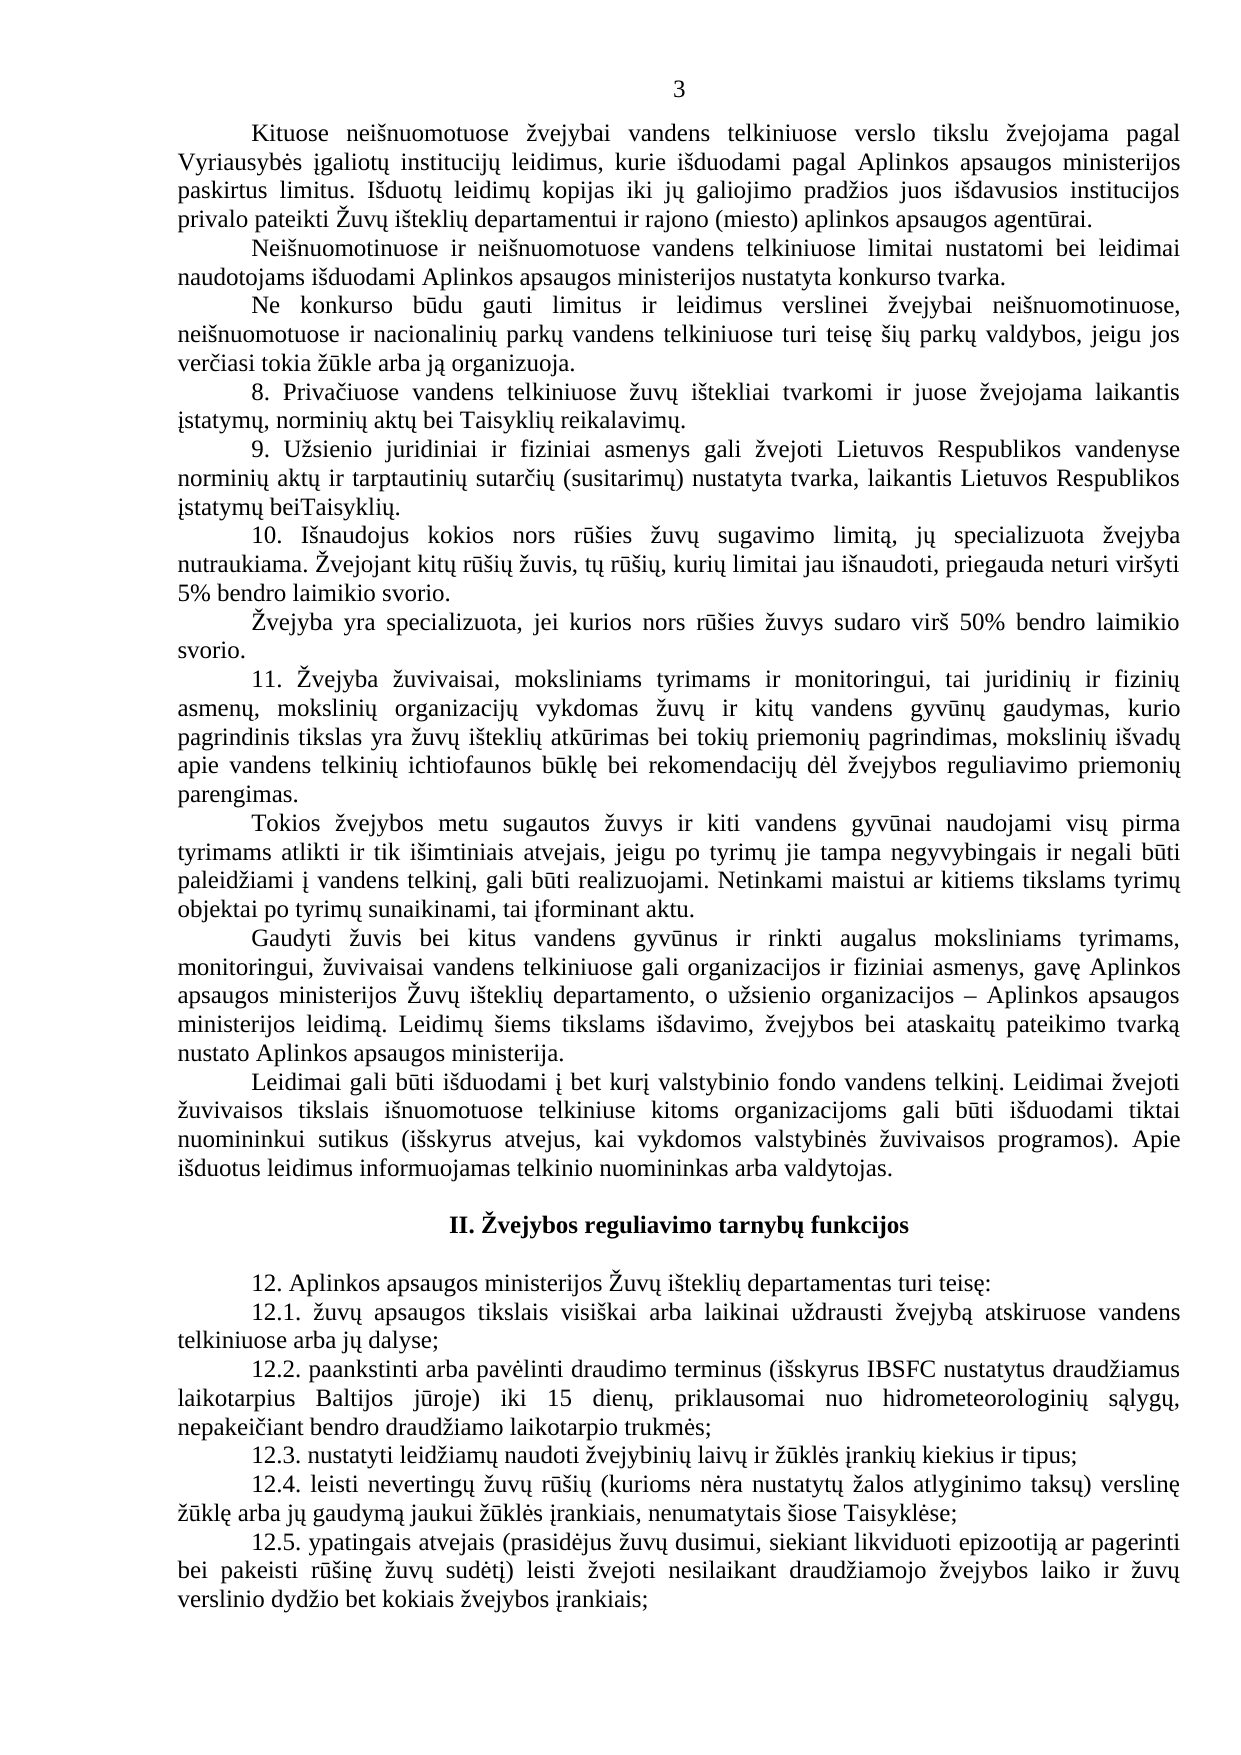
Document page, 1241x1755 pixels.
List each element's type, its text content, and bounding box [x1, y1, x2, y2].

text Ne konkurso būdu gauti limitus ir leidimus verslinei žvejybai neišnuomotinuose, neišnuomotuose ir nacionalinių parkų vandens telkiniuose turi teisę šių parkų valdybos, jeigu jos verčiasi tokia žūkle arba ją organizuoja. [177, 291, 1181, 377]
text Neišnuomotinuose ir neišnuomotuose vandens telkiniuose limitai nustatomi bei leidimai naudotojams išduodami Aplinkos apsaugos ministerijos nustatyta konkurso tvarka. [177, 233, 1181, 291]
text Gaudyti žuvis bei kitus vandens gyvūnus ir rinkti augalus moksliniams tyrimams, monitoringui, žuvivaisai vandens telkiniuose gali organizacijos ir fiziniai asmenys, gavę Aplinkos apsaugos ministerijos Žuvų išteklių departamento, o užsienio organizacijos – Aplinkos apsaugos ministerijos leidimą. Leidimų šiems tikslams išdavimo, žvejybos bei ataskaitų pateikimo tvarką nustato Aplinkos apsaugos ministerija. [177, 923, 1181, 1067]
text 11. Žvejyba žuvivaisai, moksliniams tyrimams ir monitoringui, tai juridinių ir fizinių asmenų, mokslinių organizacijų vykdomas žuvų ir kitų vandens gyvūnų gaudymas, kurio pagrindinis tikslas yra žuvų išteklių atkūrimas bei tokių priemonių pagrindimas, mokslinių išvadų apie vandens telkinių ichtiofaunos būklę bei rekomendacijų dėl žvejybos reguliavimo priemonių parengimas. [177, 664, 1181, 808]
text 9. Užsienio juridiniai ir fiziniai asmenys gali žvejoti Lietuvos Respublikos vandenyse norminių aktų ir tarptautinių sutarčių (susitarimų) nustatyta tvarka, laikantis Lietuvos Respublikos įstatymų beiTaisyklių. [177, 434, 1181, 521]
text 12.3. nustatyti leidžiamų naudoti žvejybinių laivų ir žūklės įrankių kiekius ir tipus; [177, 1441, 1181, 1469]
text II. Žvejybos reguliavimo tarnybų funkcijos [177, 1211, 1181, 1239]
text 12. Aplinkos apsaugos ministerijos Žuvų išteklių departamentas turi teisę: [177, 1268, 1181, 1297]
text Kituose neišnuomotuose žvejybai vandens telkiniuose verslo tikslu žvejojama pagal Vyriausybės įgaliotų institucijų leidimus, kurie išduodami pagal Aplinkos apsaugos ministerijos paskirtus limitus. Išduotų leidimų kopijas iki jų galiojimo pradžios juos išdavusios institucijos privalo pateikti Žuvų išteklių departamentui ir rajono (miesto) aplinkos apsaugos agentūrai. [177, 118, 1181, 233]
text 12.2. paankstinti arba pavėlinti draudimo terminus (išskyrus IBSFC nustatytus draudžiamus laikotarpius Baltijos jūroje) iki 15 dienų, priklausomai nuo hidrometeorologinių sąlygų, nepakeičiant bendro draudžiamo laikotarpio trukmės; [177, 1354, 1181, 1441]
text 12.5. ypatingais atvejais (prasidėjus žuvų dusimui, siekiant likviduoti epizootiją ar pagerinti bei pakeisti rūšinę žuvų sudėtį) leisti žvejoti nesilaikant draudžiamojo žvejybos laiko ir žuvų verslinio dydžio bet kokiais žvejybos įrankiais; [177, 1527, 1181, 1613]
text 12.4. leisti nevertingų žuvų rūšių (kurioms nėra nustatytų žalos atlyginimo taksų) verslinę žūklę arba jų gaudymą jaukui žūklės įrankiais, nenumatytais šiose Taisyklėse; [177, 1469, 1181, 1527]
text 12.1. žuvų apsaugos tikslais visiškai arba laikinai uždrausti žvejybą atskiruose vandens telkiniuose arba jų dalyse; [177, 1297, 1181, 1354]
text 10. Išnaudojus kokios nors rūšies žuvų sugavimo limitą, jų specializuota žvejyba nutraukiama. Žvejojant kitų rūšių žuvis, tų rūšių, kurių limitai jau išnaudoti, priegauda neturi viršyti 5% bendro laimikio svorio. [177, 521, 1181, 607]
text Tokios žvejybos metu sugautos žuvys ir kiti vandens gyvūnai naudojami visų pirma tyrimams atlikti ir tik išimtiniais atvejais, jeigu po tyrimų jie tampa negyvybingais ir negali būti paleidžiami į vandens telkinį, gali būti realizuojami. Netinkami maistui ar kitiems tikslams tyrimų objektai po tyrimų sunaikinami, tai įforminant aktu. [177, 808, 1181, 923]
text Žvejyba yra specializuota, jei kurios nors rūšies žuvys sudaro virš 50% bendro laimikio svorio. [177, 607, 1181, 664]
text 8. Privačiuose vandens telkiniuose žuvų ištekliai tvarkomi ir juose žvejojama laikantis įstatymų, norminių aktų bei Taisyklių reikalavimų. [177, 377, 1181, 434]
text Leidimai gali būti išduodami į bet kurį valstybinio fondo vandens telkinį. Leidimai žvejoti žuvivaisos tikslais išnuomotuose telkiniuse kitoms organizacijoms gali būti išduodami tiktai nuomininkui sutikus (išskyrus atvejus, kai vykdomos valstybinės žuvivaisos programos). Apie išduotus leidimus informuojamas telkinio nuomininkas arba valdytojas. [177, 1067, 1181, 1182]
